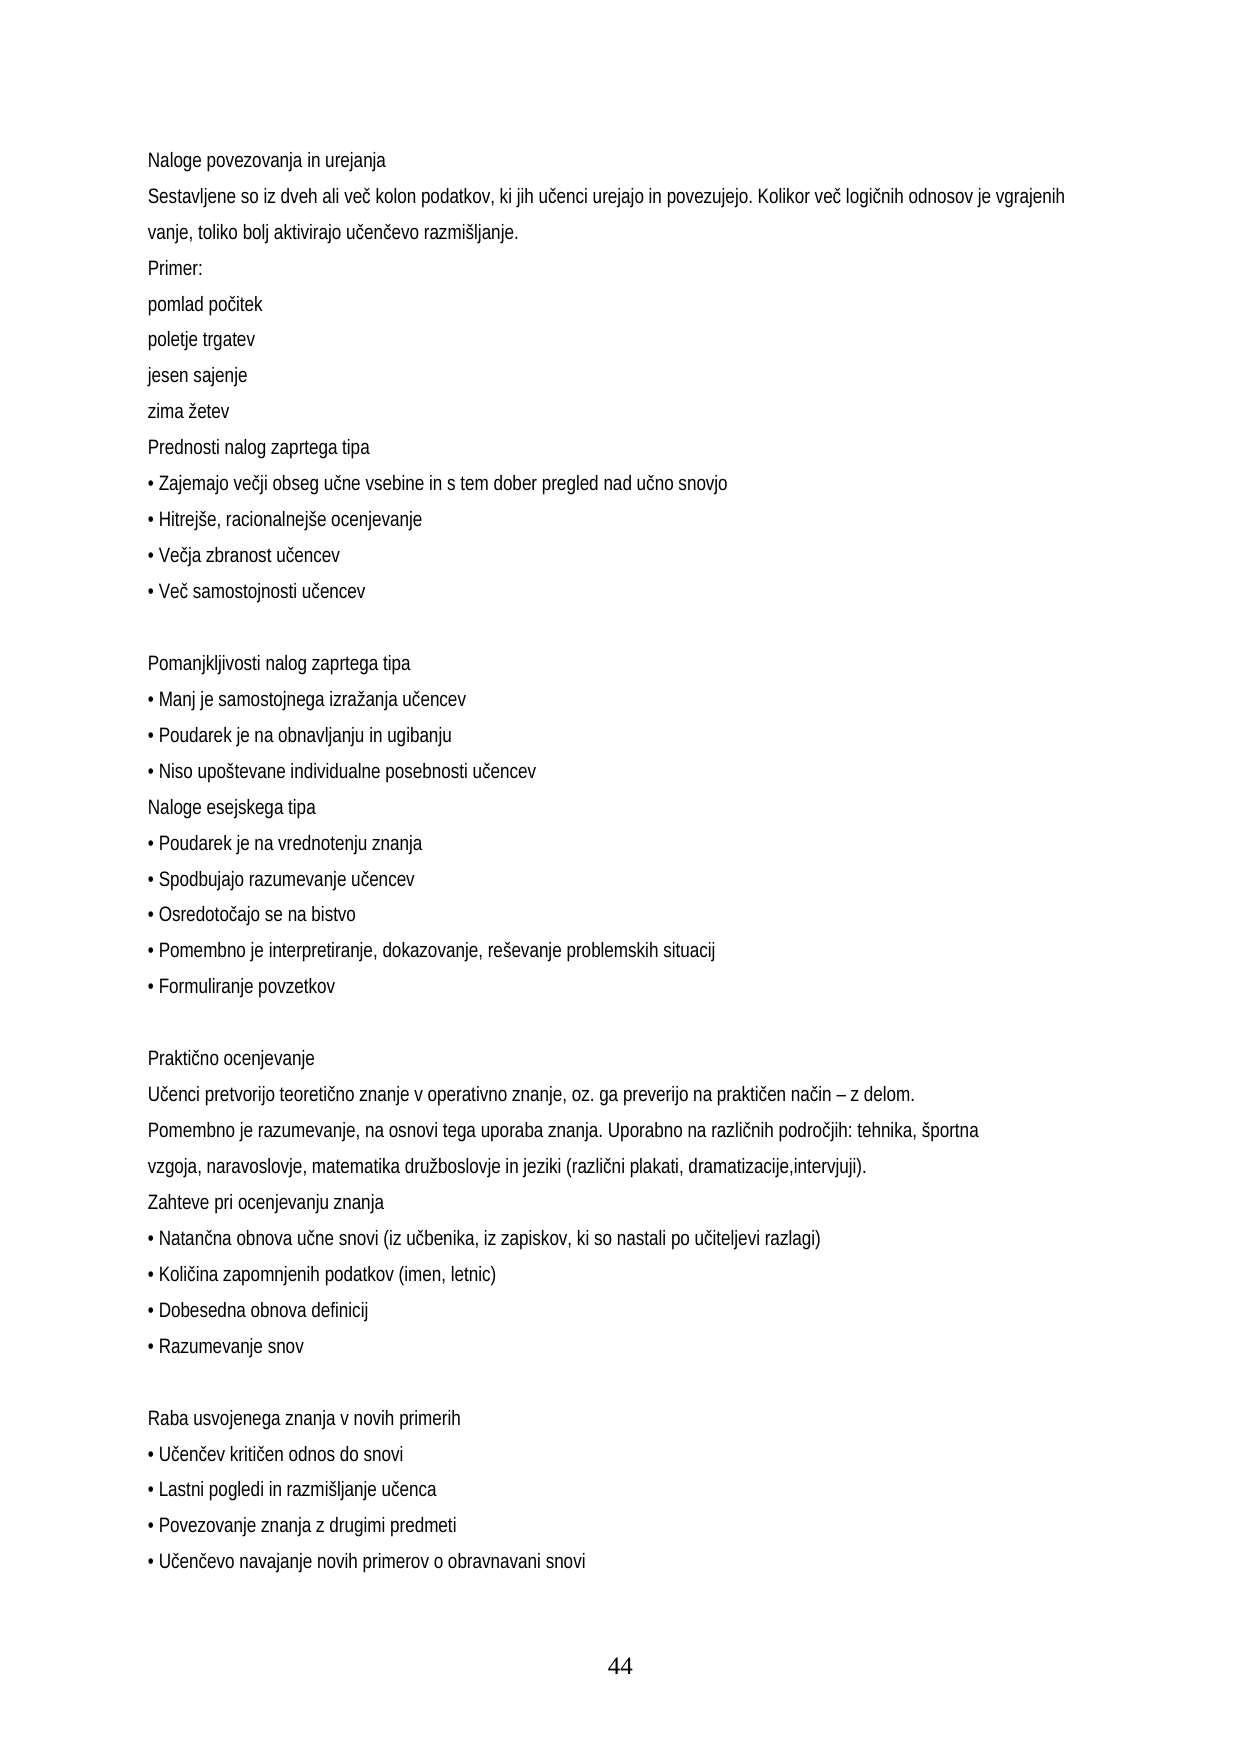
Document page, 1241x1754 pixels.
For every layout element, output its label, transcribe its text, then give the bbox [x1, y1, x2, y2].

text Zahteve pri ocenjevanju znanja [148, 1190, 1092, 1214]
text • Dobesedna obnova definicij [148, 1298, 1092, 1322]
text • Učenčev kritičen odnos do snovi [148, 1441, 1092, 1465]
text Sestavljene so iz dveh ali več kolon podatkov, ki jih učenci urejajo in povezujejo. Kolikor več logičnih odnosov je vgrajenih vanje, toliko bolj aktivirajo učenčevo razmišljanje. [148, 184, 1092, 243]
text • Poudarek je na obnavljanju in ugibanju [148, 723, 1092, 747]
text zima žetev [148, 399, 1092, 423]
text Naloge esejskega tipa [148, 794, 1092, 818]
text Raba usvojenega znanja v novih primerih [148, 1406, 1092, 1429]
text • Formuliranje povzetkov [148, 974, 1092, 998]
text • Hitrejše, racionalnejše ocenjevanje [148, 507, 1092, 531]
text jesen sajenje [148, 363, 1092, 387]
text • Razumevanje snov [148, 1334, 1092, 1358]
text Učenci pretvorijo teoretično znanje v operativno znanje, oz. ga preverijo na praktičen način – z delom. [148, 1082, 1092, 1106]
text • Učenčevo navajanje novih primerov o obravnavani snovi [148, 1549, 1092, 1573]
text • Pomembno je interpretiranje, dokazovanje, reševanje problemskih situacij [148, 938, 1092, 962]
text vzgoja, naravoslovje, matematika družboslovje in jeziki (različni plakati, dramatizacije,intervjuji). [148, 1154, 1092, 1178]
text • Natančna obnova učne snovi (iz učbenika, iz zapiskov, ki so nastali po učiteljevi razlagi) [148, 1226, 1092, 1250]
text • Več samostojnosti učencev [148, 579, 1092, 603]
text • Večja zbranost učencev [148, 543, 1092, 567]
text Praktično ocenjevanje [148, 1046, 1092, 1070]
text • Poudarek je na vrednotenju znanja [148, 831, 1092, 854]
text pomlad počitek [148, 291, 1092, 315]
text Prednosti nalog zaprtega tipa [148, 435, 1092, 459]
text Naloge povezovanja in urejanja [148, 148, 1092, 172]
text • Lastni pogledi in razmišljanje učenca [148, 1477, 1092, 1501]
text poletje trgatev [148, 327, 1092, 351]
text • Zajemajo večji obseg učne vsebine in s tem dober pregled nad učno snovjo [148, 471, 1092, 495]
text • Manj je samostojnega izražanja učencev [148, 687, 1092, 711]
text • Količina zapomnjenih podatkov (imen, letnic) [148, 1262, 1092, 1286]
text • Osredotočajo se na bistvo [148, 902, 1092, 926]
text Pomanjkljivosti nalog zaprtega tipa [148, 651, 1092, 675]
text • Povezovanje znanja z drugimi predmeti [148, 1513, 1092, 1537]
text Primer: [148, 256, 1092, 279]
text Pomembno je razumevanje, na osnovi tega uporaba znanja. Uporabno na različnih področjih: tehnika, športna [148, 1118, 1092, 1142]
text • Spodbujajo razumevanje učencev [148, 866, 1092, 890]
text • Niso upoštevane individualne posebnosti učencev [148, 759, 1092, 783]
